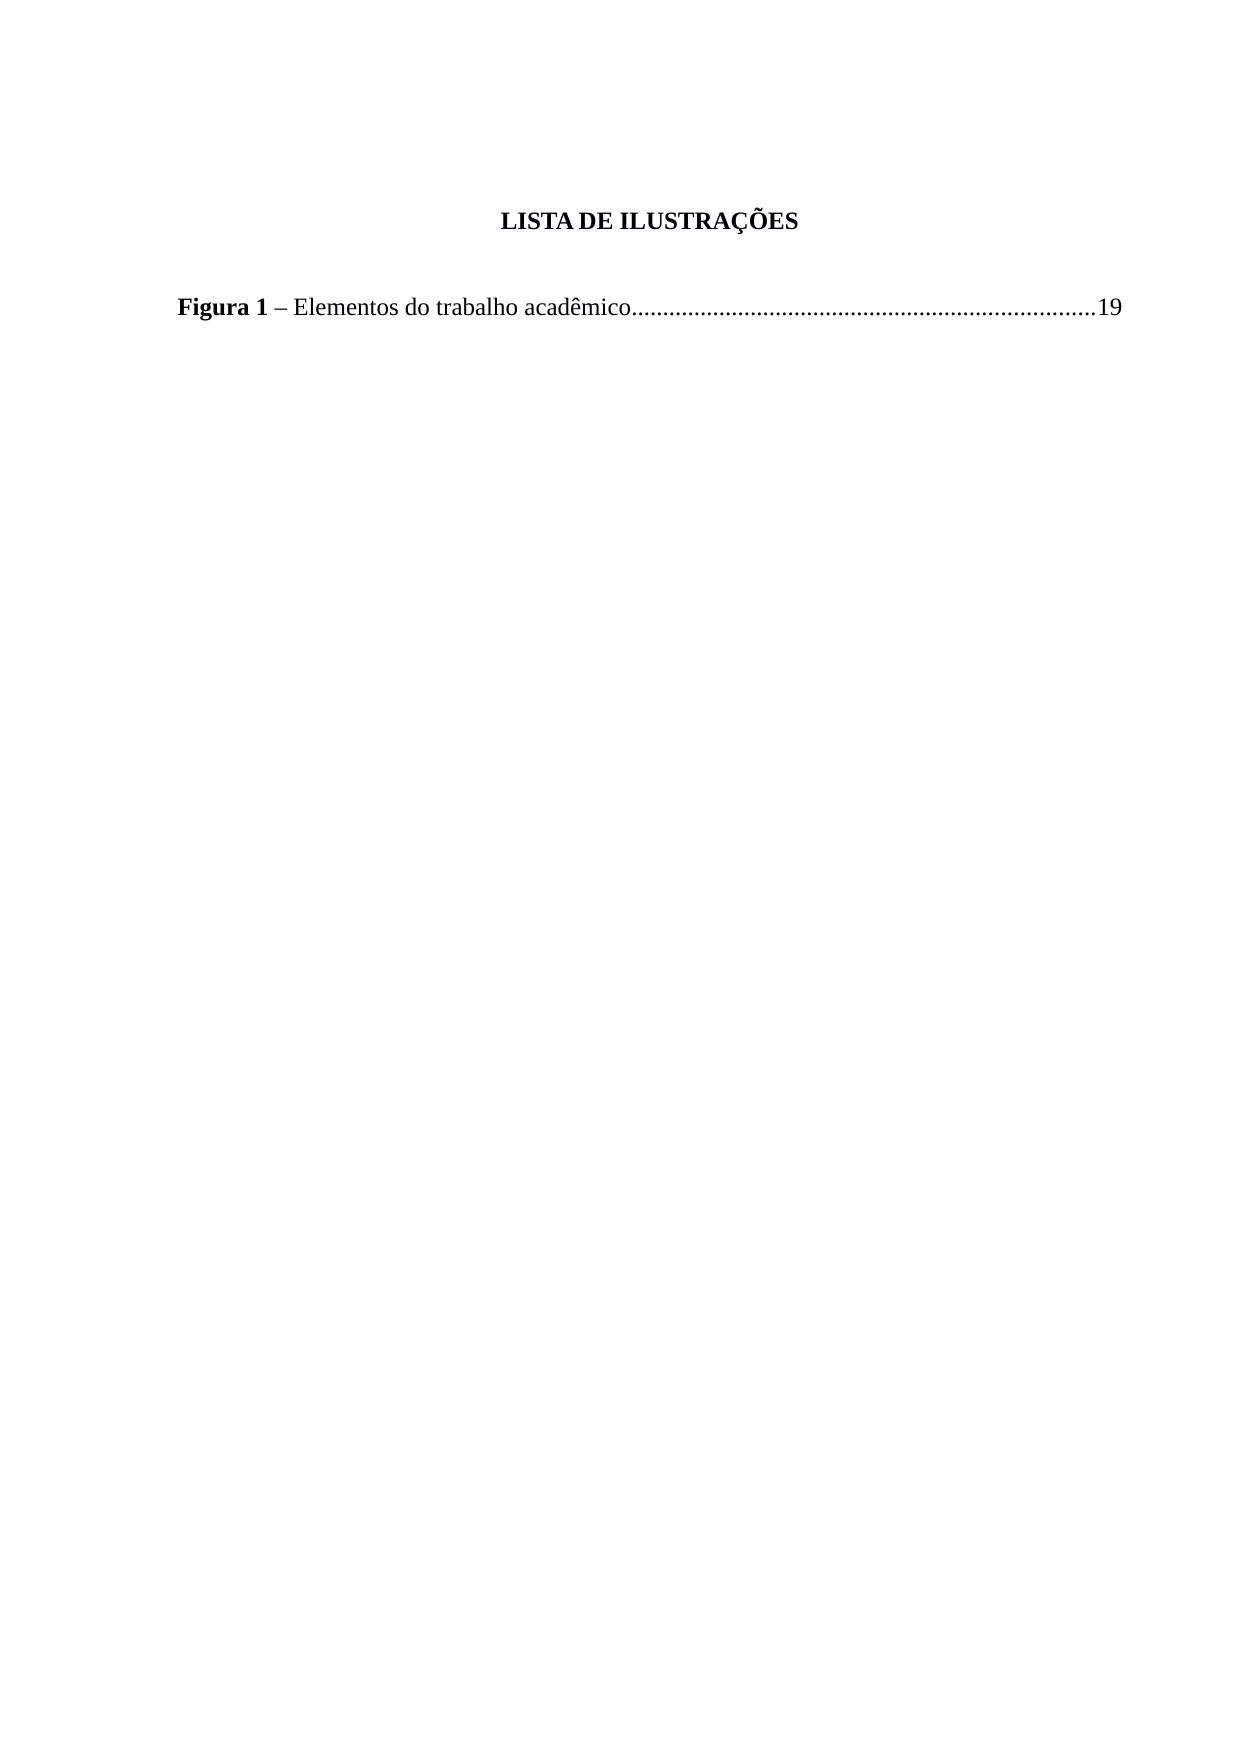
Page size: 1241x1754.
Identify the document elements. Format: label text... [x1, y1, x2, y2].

subtitle LISTA DE ILUSTRAÇÕES [177, 206, 1122, 235]
text Figura 1 – Elementos do trabalho acadêmico 19 [177, 292, 1122, 321]
